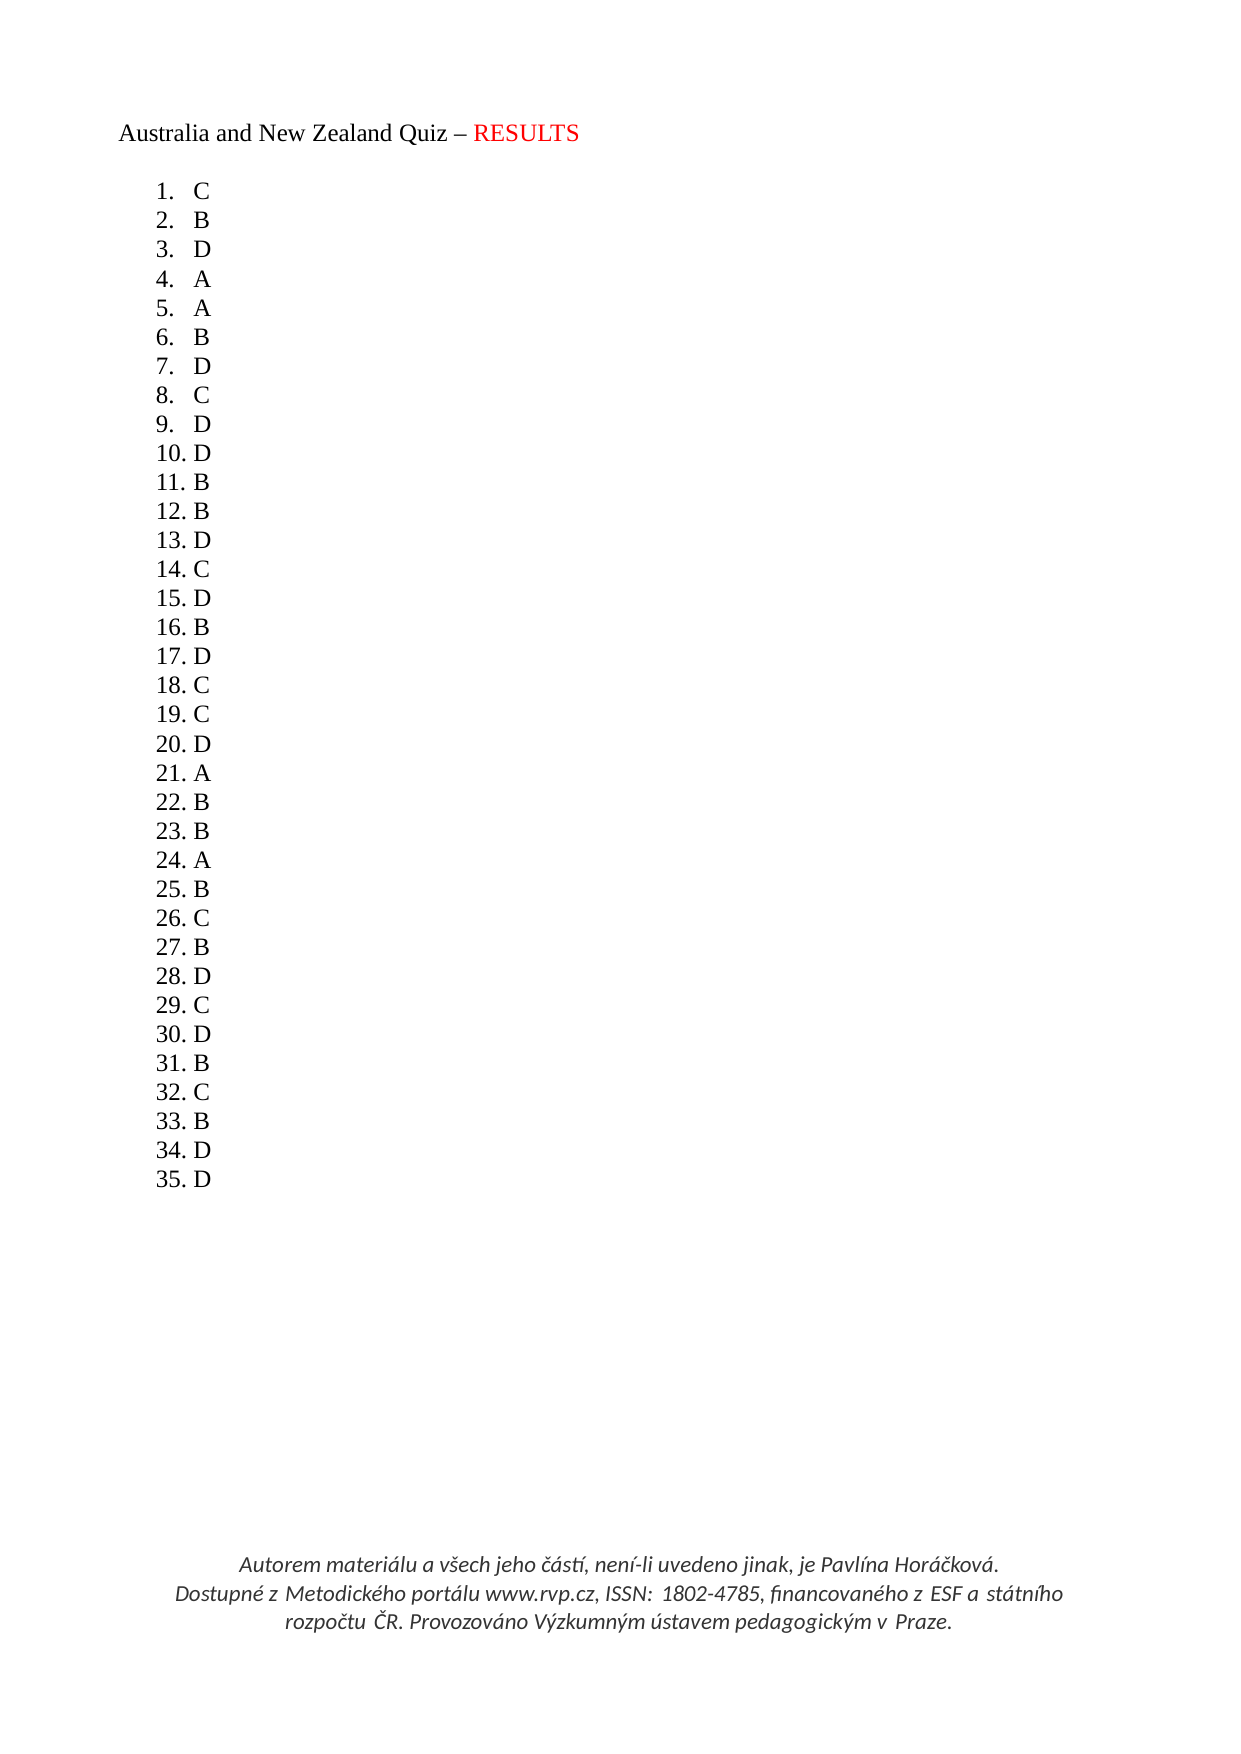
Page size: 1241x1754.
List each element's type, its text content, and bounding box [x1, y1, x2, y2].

list B [156, 1048, 1122, 1077]
list C [156, 670, 1122, 699]
list B [156, 1106, 1122, 1135]
list A [156, 845, 1122, 874]
list B [156, 467, 1122, 496]
list C [156, 176, 1122, 205]
list D [156, 234, 1122, 263]
list D [156, 728, 1122, 757]
list D [156, 351, 1122, 380]
list D [156, 1019, 1122, 1048]
list B [156, 932, 1122, 961]
list D [156, 525, 1122, 554]
list C [156, 1077, 1122, 1106]
list B [156, 496, 1122, 525]
list D [156, 961, 1122, 990]
list A [156, 292, 1122, 322]
list B [156, 205, 1122, 234]
list B [156, 874, 1122, 903]
list D [156, 1164, 1122, 1193]
list B [156, 816, 1122, 845]
list C [156, 380, 1122, 409]
list B [156, 322, 1122, 351]
list B [156, 787, 1122, 816]
list A [156, 263, 1122, 292]
list D [156, 1135, 1122, 1164]
list D [156, 409, 1122, 438]
list C [156, 699, 1122, 728]
list D [156, 641, 1122, 670]
list C [156, 990, 1122, 1019]
list C [156, 903, 1122, 932]
list D [156, 438, 1122, 467]
list C [156, 554, 1122, 583]
list B [156, 612, 1122, 641]
list D [156, 583, 1122, 612]
text Australia and New Zealand Quiz – RESULTS [118, 118, 1122, 147]
list A [156, 757, 1122, 787]
